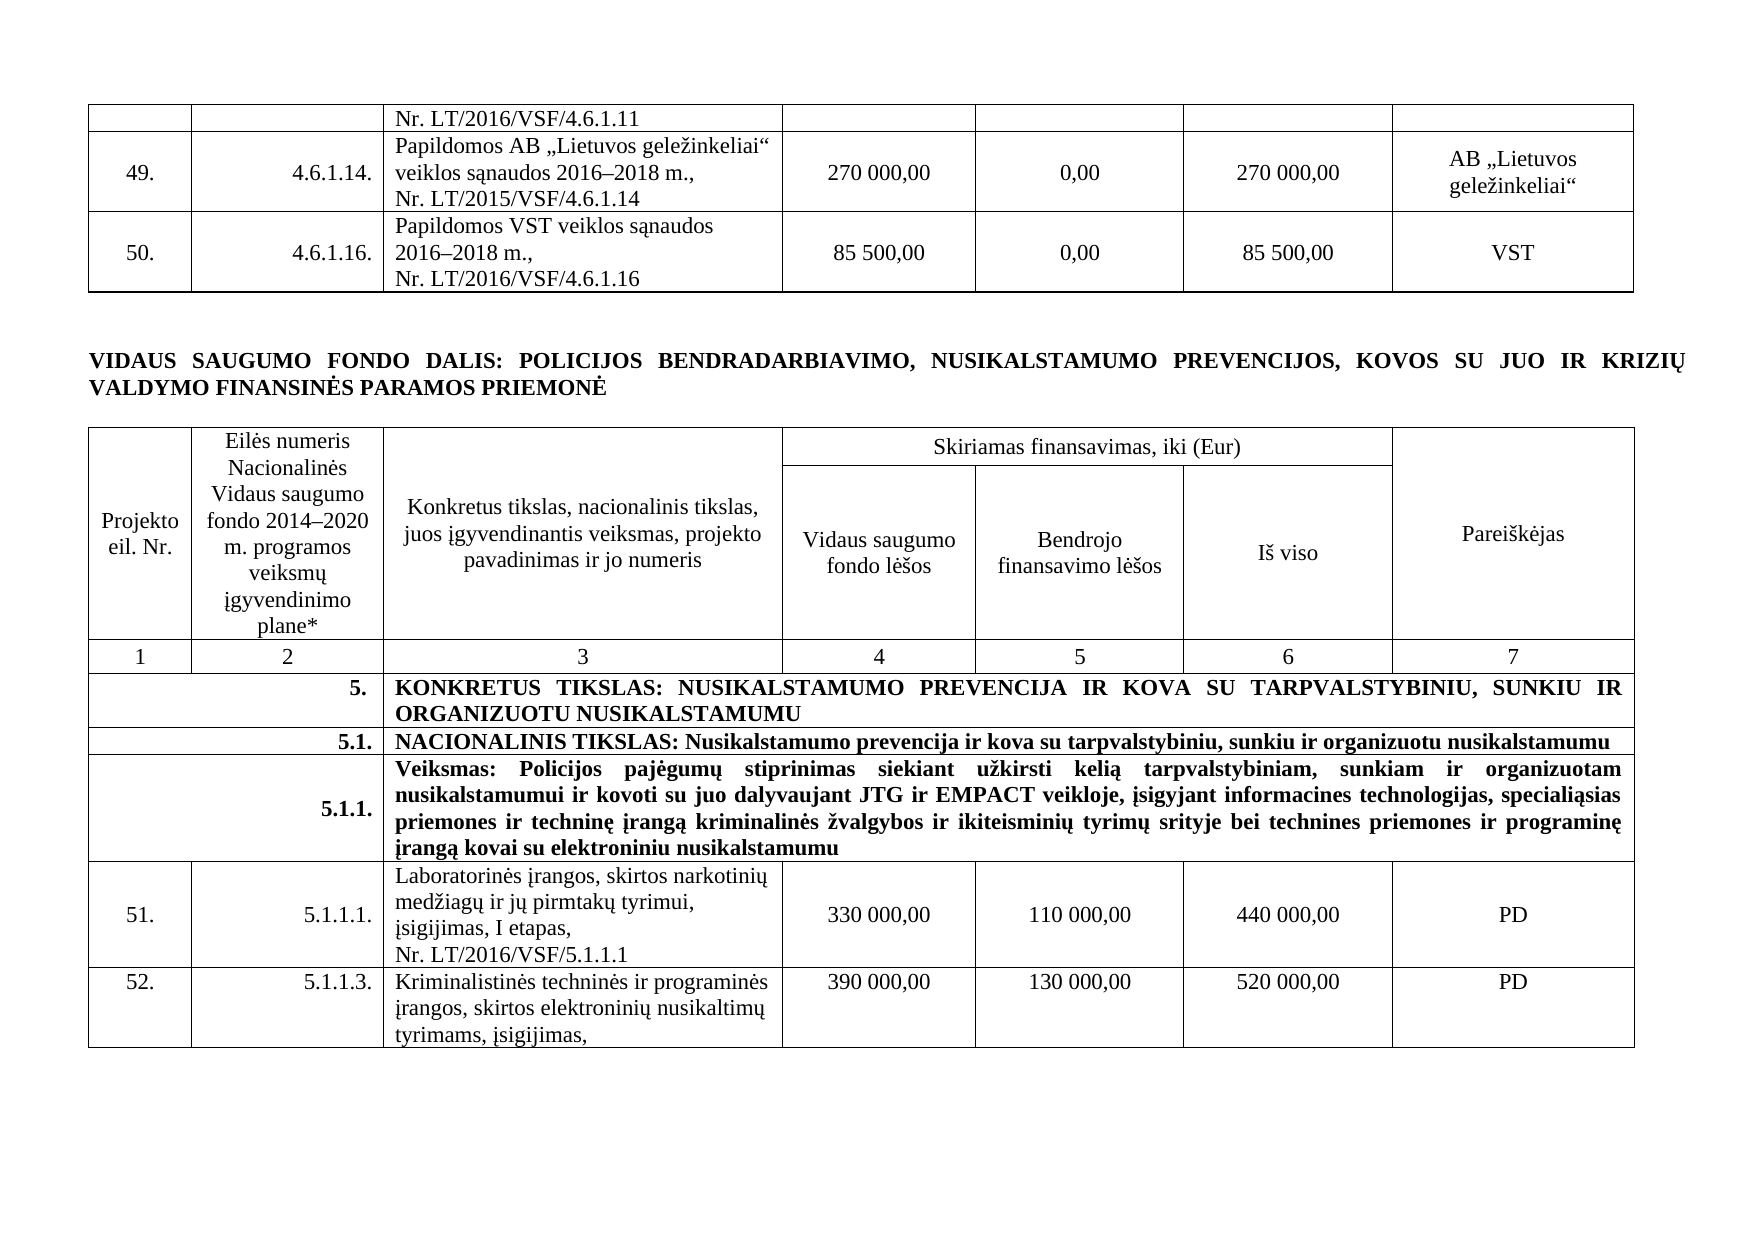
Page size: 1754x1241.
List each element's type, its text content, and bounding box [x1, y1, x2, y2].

table_cell 4.6.1.16. [192, 212, 383, 291]
table_cell 3 [384, 640, 782, 673]
table_cell 85 500,00 [1184, 212, 1392, 291]
table_cell 50. [89, 212, 191, 291]
table_cell Vidaus saugumo fondo lėšos [783, 466, 975, 638]
table_cell 0,00 [976, 212, 1183, 291]
table_cell Papildomos AB „Lietuvos geležinkeliai“ veiklos sąnaudos 2016–2018 m., Nr. LT/2015/VSF/4.6.1.14 [384, 132, 782, 211]
table_cell 520 000,00 [1184, 968, 1392, 1047]
table_cell 7 [1393, 640, 1634, 673]
table_cell 330 000,00 [783, 862, 975, 967]
table_cell Bendrojo finansavimo lėšos [976, 466, 1183, 638]
table_cell [783, 105, 975, 131]
text VIDAUS SAUGUMO FONDO DALIS: POLICIJOS BENDRADARBIAVIMO, NUSIKALSTAMUMO PREVENCIJOS, KOVOS SU JUO IR KRIZIŲ VALDYMO FINANSINĖS PARAMOS PRIEMONĖ [89, 347, 1688, 400]
table_cell 5 [976, 640, 1183, 673]
table_header Eilės numeris Nacionalinės Vidaus saugumo fondo 2014–2020 m. programos veiksmų įgyvendinimo plane* [192, 428, 383, 638]
table_cell 130 000,00 [976, 968, 1183, 1047]
table_cell 440 000,00 [1184, 862, 1392, 967]
table_cell Laboratorinės įrangos, skirtos narkotinių medžiagų ir jų pirmtakų tyrimui, įsigijimas, I etapas, Nr. LT/2016/VSF/5.1.1.1 [384, 862, 782, 967]
table_cell 5. [89, 674, 383, 727]
table_cell 5.1. [89, 728, 383, 754]
table_cell PD [1393, 862, 1634, 967]
table_cell 110 000,00 [976, 862, 1183, 967]
table_cell Veiksmas: Policijos pajėgumų stiprinimas siekiant užkirsti kelią tarpvalstybiniam, sunkiam ir organizuotam nusikalstamumui ir kovoti su juo dalyvaujant JTG ir EMPACT veikloje, įsigyjant informacines technologijas, specialiąsias priemones ir techninę įrangą kriminalinės žvalgybos ir ikiteisminių tyrimų srityje bei technines priemones ir programinę įrangą kovai su elektroniniu nusikalstamumu [384, 755, 1634, 861]
table_cell [1393, 105, 1633, 131]
table_cell Kriminalistinės techninės ir programinės įrangos, skirtos elektroninių nusikaltimų tyrimams, įsigijimas, [384, 968, 782, 1047]
table_cell NACIONALINIS TIKSLAS: Nusikalstamumo prevencija ir kova su tarpvalstybiniu, sunkiu ir organizuotu nusikalstamumu [384, 728, 1634, 754]
table_cell 5.1.1. [89, 755, 383, 861]
table_cell KONKRETUS TIKSLAS: NUSIKALSTAMUMO PREVENCIJA IR KOVA SU TARPVALSTYBINIU, SUNKIU IR ORGANIZUOTU NUSIKALSTAMUMU [384, 674, 1634, 727]
table_cell 390 000,00 [783, 968, 975, 1047]
table_cell [89, 105, 191, 131]
table_header Konkretus tikslas, nacionalinis tikslas, juos įgyvendinantis veiksmas, projekto pavadinimas ir jo numeris [384, 428, 782, 638]
table_header Skiriamas finansavimas, iki (Eur) [783, 428, 1392, 465]
table_cell 5.1.1.1. [192, 862, 383, 967]
table_cell [192, 105, 383, 131]
table_cell [976, 105, 1183, 131]
table_cell 4 [783, 640, 975, 673]
table_cell Nr. LT/2016/VSF/4.6.1.11 [384, 105, 782, 131]
table_cell PD [1393, 968, 1634, 1047]
table_cell 0,00 [976, 132, 1183, 211]
table_cell [1184, 105, 1392, 131]
table_cell 52. [89, 968, 191, 1047]
table_cell 270 000,00 [783, 132, 975, 211]
table_cell 1 [89, 640, 191, 673]
table_cell 2 [192, 640, 383, 673]
table_header Projekto eil. Nr. [89, 428, 191, 638]
table_cell 270 000,00 [1184, 132, 1392, 211]
table_cell 5.1.1.3. [192, 968, 383, 1047]
table_cell Iš viso [1184, 466, 1392, 638]
table_header Pareiškėjas [1393, 428, 1634, 638]
table_cell 49. [89, 132, 191, 211]
table_cell 4.6.1.14. [192, 132, 383, 211]
table_cell AB „Lietuvos geležinkeliai“ [1393, 132, 1633, 211]
table_cell 51. [89, 862, 191, 967]
table_cell Papildomos VST veiklos sąnaudos 2016–2018 m., Nr. LT/2016/VSF/4.6.1.16 [384, 212, 782, 291]
table_cell 85 500,00 [783, 212, 975, 291]
table_cell 6 [1184, 640, 1392, 673]
table_cell VST [1393, 212, 1633, 291]
